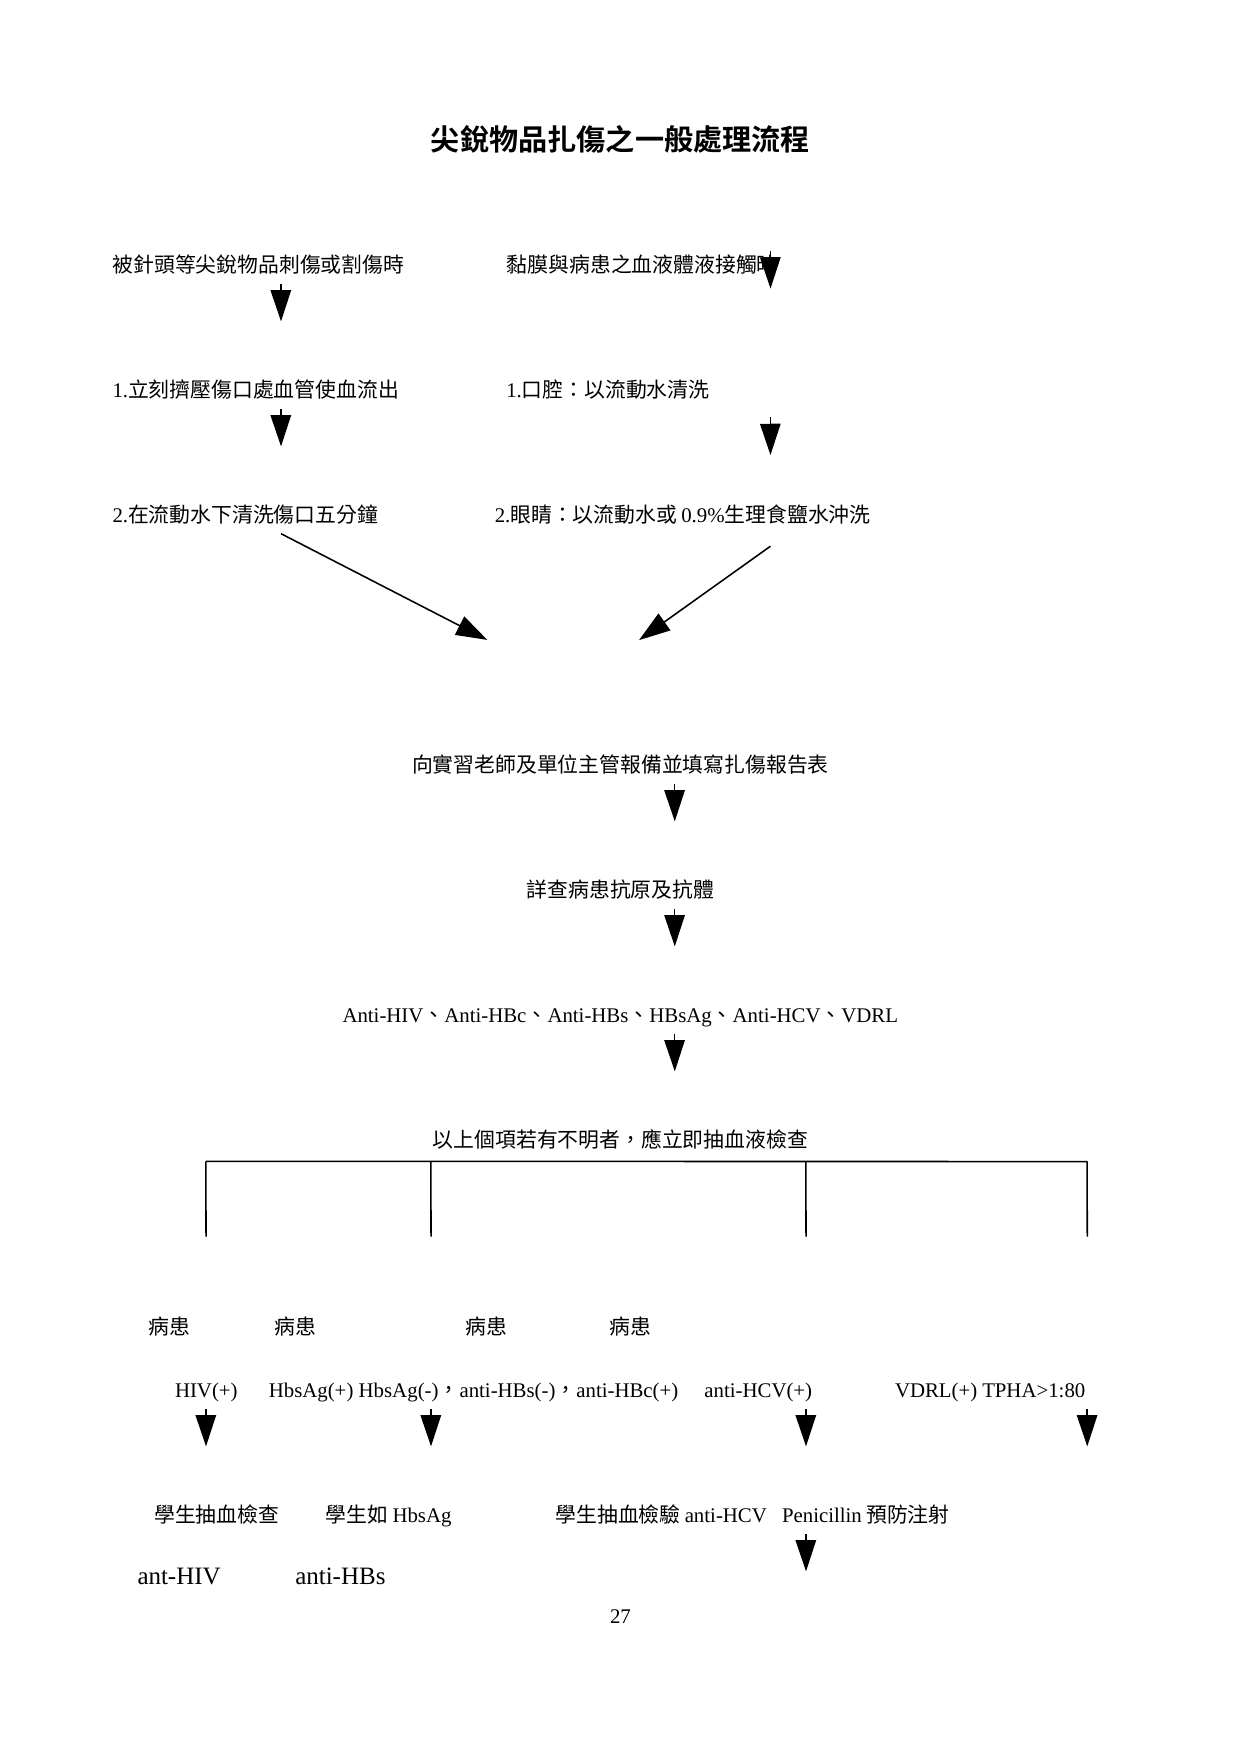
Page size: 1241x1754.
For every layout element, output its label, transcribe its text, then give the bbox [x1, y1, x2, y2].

text 被針頭等尖銳物品刺傷或割傷時 黏膜與病患之血液體液接觸時 [112, 221, 1128, 284]
text 學生抽血檢查 學生如HbsAg 學生抽血檢驗anti-HCV Penicillin預防注射 [112, 1471, 1128, 1534]
text 尖銳物品扎傷之一般處理流程 [112, 96, 1128, 159]
text 詳查病患抗原及抗體 [112, 846, 1128, 909]
text 病患 病患 病患 病患 [112, 1284, 1128, 1346]
text 2.在流動水下清洗傷口五分鐘 2.眼睛：以流動水或0.9%生理食鹽水沖洗 [112, 471, 1128, 534]
text 向實習老師及單位主管報備並填寫扎傷報告表 [112, 721, 1128, 784]
text 以上個項若有不明者，應立即抽血液檢查 [112, 1096, 1128, 1159]
text ant-HIV anti-HBs [112, 1534, 1128, 1596]
text Anti-HIV、Anti-HBc、Anti-HBs、HBsAg、Anti-HCV、VDRL [112, 971, 1128, 1034]
text HIV(+) HbsAg(+) HbsAg(-)，anti-HBs(-)，anti-HBc(+) anti-HCV(+) VDRL(+) TPHA>1:80 [112, 1346, 1128, 1409]
text 1.立刻擠壓傷口處血管使血流出 1.口腔：以流動水清洗 [112, 346, 1128, 409]
